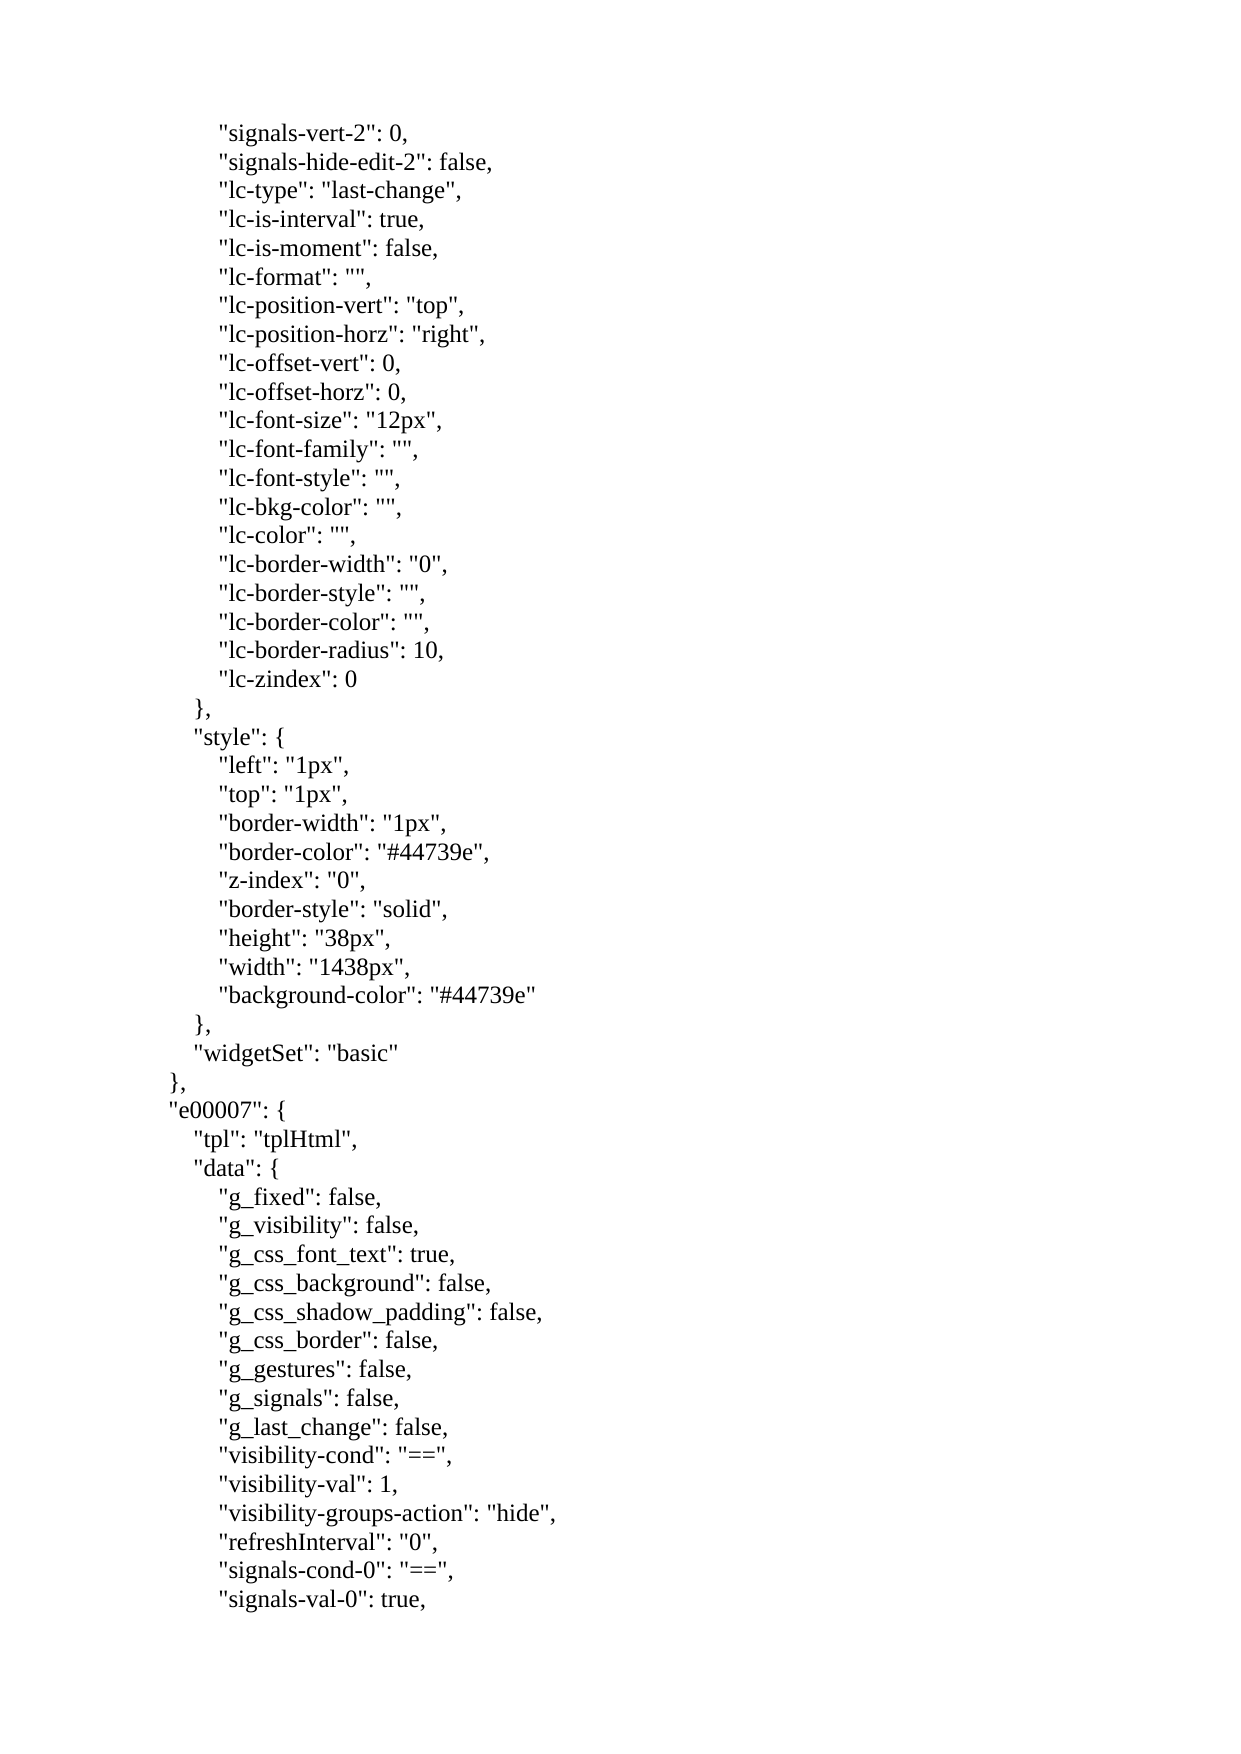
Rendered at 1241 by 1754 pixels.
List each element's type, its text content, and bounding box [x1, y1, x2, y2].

text "lc-offset-horz": 0, [118, 377, 1122, 406]
text "lc-border-style": "", [118, 578, 1122, 607]
text }, [118, 1067, 1122, 1096]
text "g_css_font_text": true, [118, 1239, 1122, 1268]
text "top": "1px", [118, 779, 1122, 808]
text "lc-border-radius": 10, [118, 636, 1122, 664]
text "lc-font-size": "12px", [118, 406, 1122, 434]
text "signals-vert-2": 0, [118, 118, 1122, 147]
text "data": { [118, 1153, 1122, 1182]
text "widgetSet": "basic" [118, 1038, 1122, 1067]
text "width": "1438px", [118, 952, 1122, 981]
text "lc-font-style": "", [118, 463, 1122, 492]
text "visibility-cond": "==", [118, 1441, 1122, 1469]
text "g_signals": false, [118, 1383, 1122, 1412]
text "lc-offset-vert": 0, [118, 348, 1122, 377]
text }, [118, 1009, 1122, 1038]
text "lc-zindex": 0 [118, 664, 1122, 693]
text "lc-is-interval": true, [118, 204, 1122, 233]
text "left": "1px", [118, 751, 1122, 779]
text "lc-bkg-color": "", [118, 492, 1122, 521]
text "tpl": "tplHtml", [118, 1124, 1122, 1153]
text "border-style": "solid", [118, 894, 1122, 923]
text "g_gestures": false, [118, 1354, 1122, 1383]
text "background-color": "#44739e" [118, 981, 1122, 1009]
text "lc-position-vert": "top", [118, 291, 1122, 319]
text "g_css_shadow_padding": false, [118, 1297, 1122, 1326]
text }, [118, 693, 1122, 722]
text "refreshInterval": "0", [118, 1527, 1122, 1556]
text "g_css_background": false, [118, 1268, 1122, 1297]
text "g_last_change": false, [118, 1412, 1122, 1441]
text "style": { [118, 722, 1122, 751]
text "lc-border-color": "", [118, 607, 1122, 636]
text "g_visibility": false, [118, 1211, 1122, 1239]
text "z-index": "0", [118, 866, 1122, 894]
text "lc-position-horz": "right", [118, 319, 1122, 348]
text "g_fixed": false, [118, 1182, 1122, 1211]
text "lc-type": "last-change", [118, 176, 1122, 204]
text "lc-font-family": "", [118, 434, 1122, 463]
text "e00007": { [118, 1096, 1122, 1124]
text "signals-val-0": true, [118, 1584, 1122, 1613]
text "signals-hide-edit-2": false, [118, 147, 1122, 176]
text "signals-cond-0": "==", [118, 1556, 1122, 1584]
text "border-width": "1px", [118, 808, 1122, 837]
text "lc-color": "", [118, 521, 1122, 549]
text "lc-border-width": "0", [118, 549, 1122, 578]
text "visibility-val": 1, [118, 1469, 1122, 1498]
text "lc-is-moment": false, [118, 233, 1122, 262]
text "border-color": "#44739e", [118, 837, 1122, 866]
text "height": "38px", [118, 923, 1122, 952]
text "g_css_border": false, [118, 1326, 1122, 1354]
text "visibility-groups-action": "hide", [118, 1498, 1122, 1527]
text "lc-format": "", [118, 262, 1122, 291]
